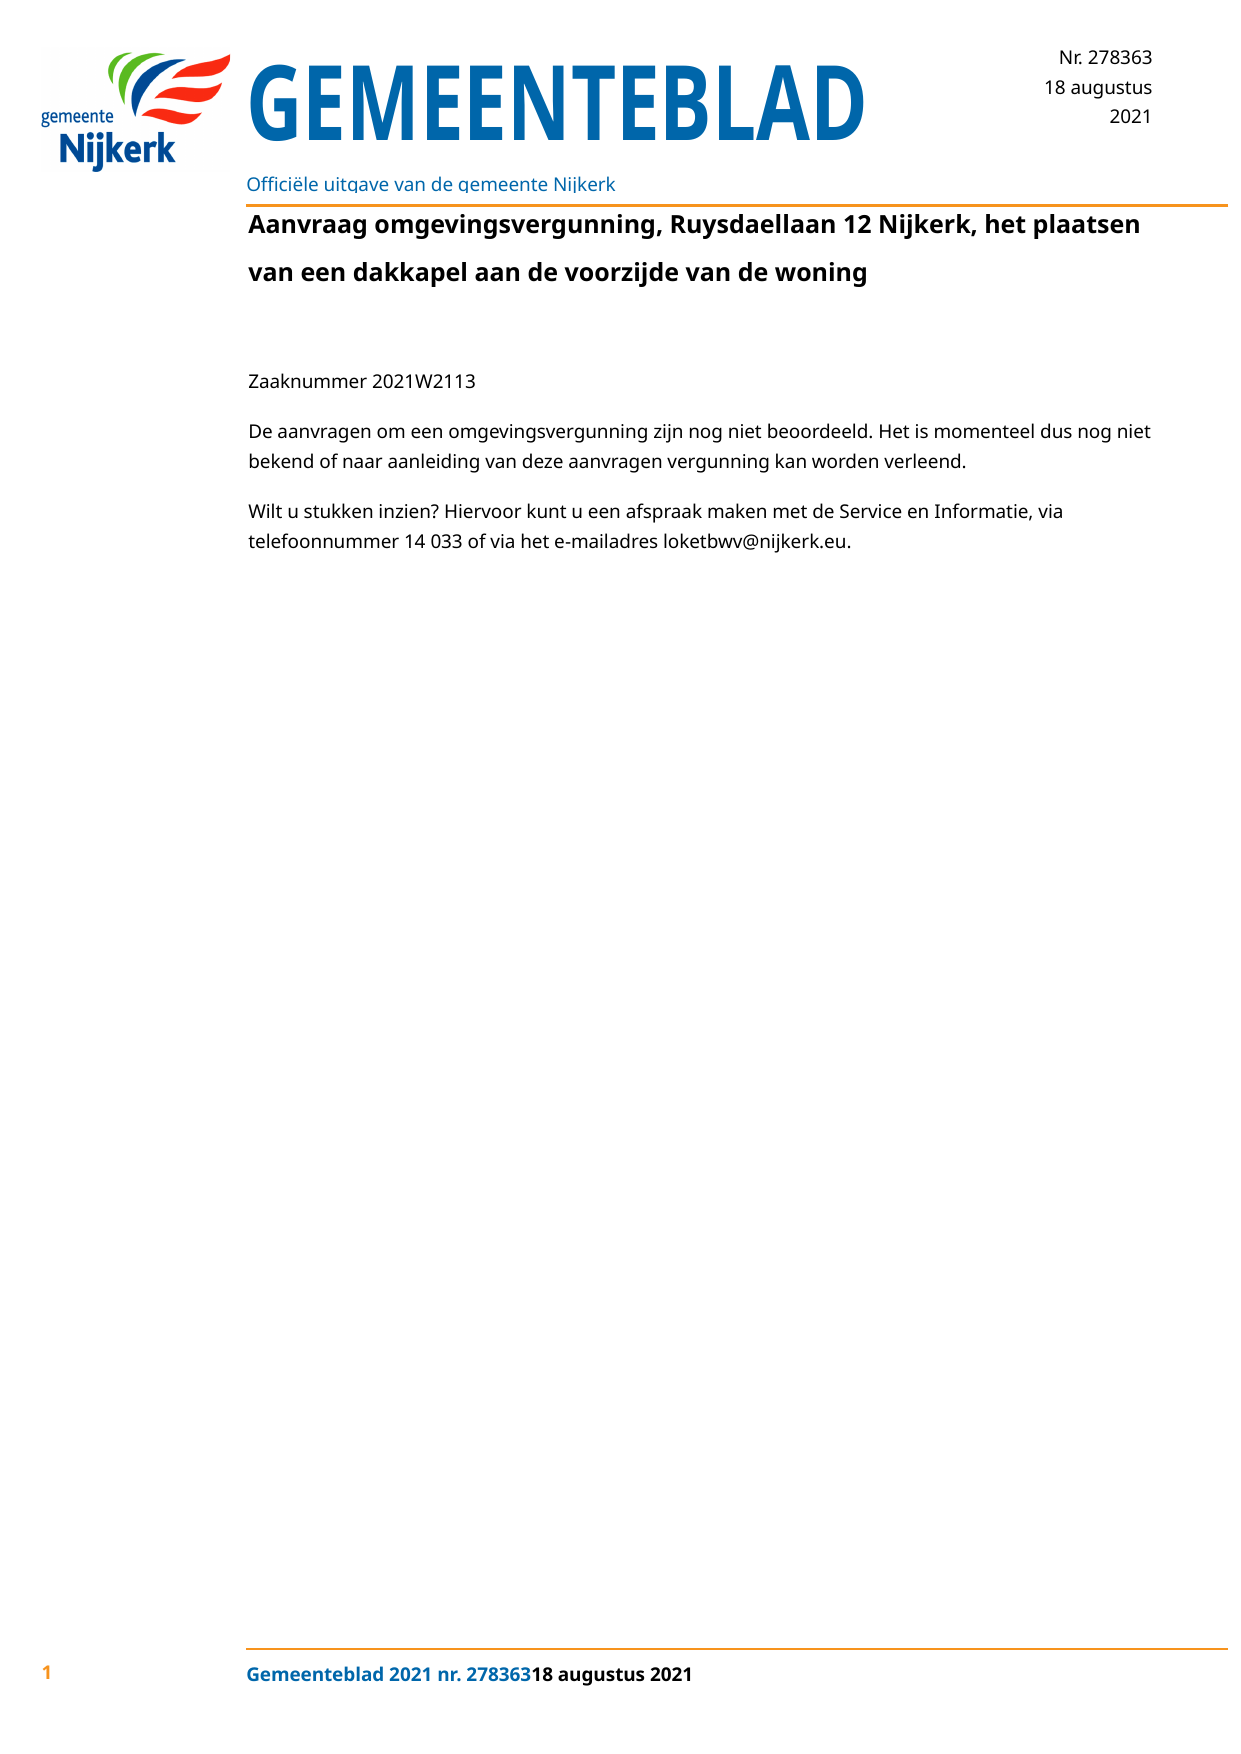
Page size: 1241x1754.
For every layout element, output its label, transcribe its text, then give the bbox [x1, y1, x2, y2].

text Wilt u stukken inzien? Hiervoor kunt u een afspraak maken met de Service en Informatie, via telefoonnummer 14 033 of via het e-mailadres loketbwv@nijkerk.eu. [248, 499, 1152, 554]
picture [41, 47, 231, 172]
text Zaaknummer 2021W2113 [248, 368, 1152, 394]
text De aanvragen om een omgevingsvergunning zijn nog niet beoordeeld. Het is momenteel dus nog niet bekend of naar aanleiding van deze aanvragen vergunning kan worden verleend. [248, 419, 1152, 474]
text Aanvraag omgevingsvergunning, Ruysdaellaan 12 Nijkerk, het plaatsen van een dakkapel aan de voorzijde van de woning [248, 207, 1152, 288]
